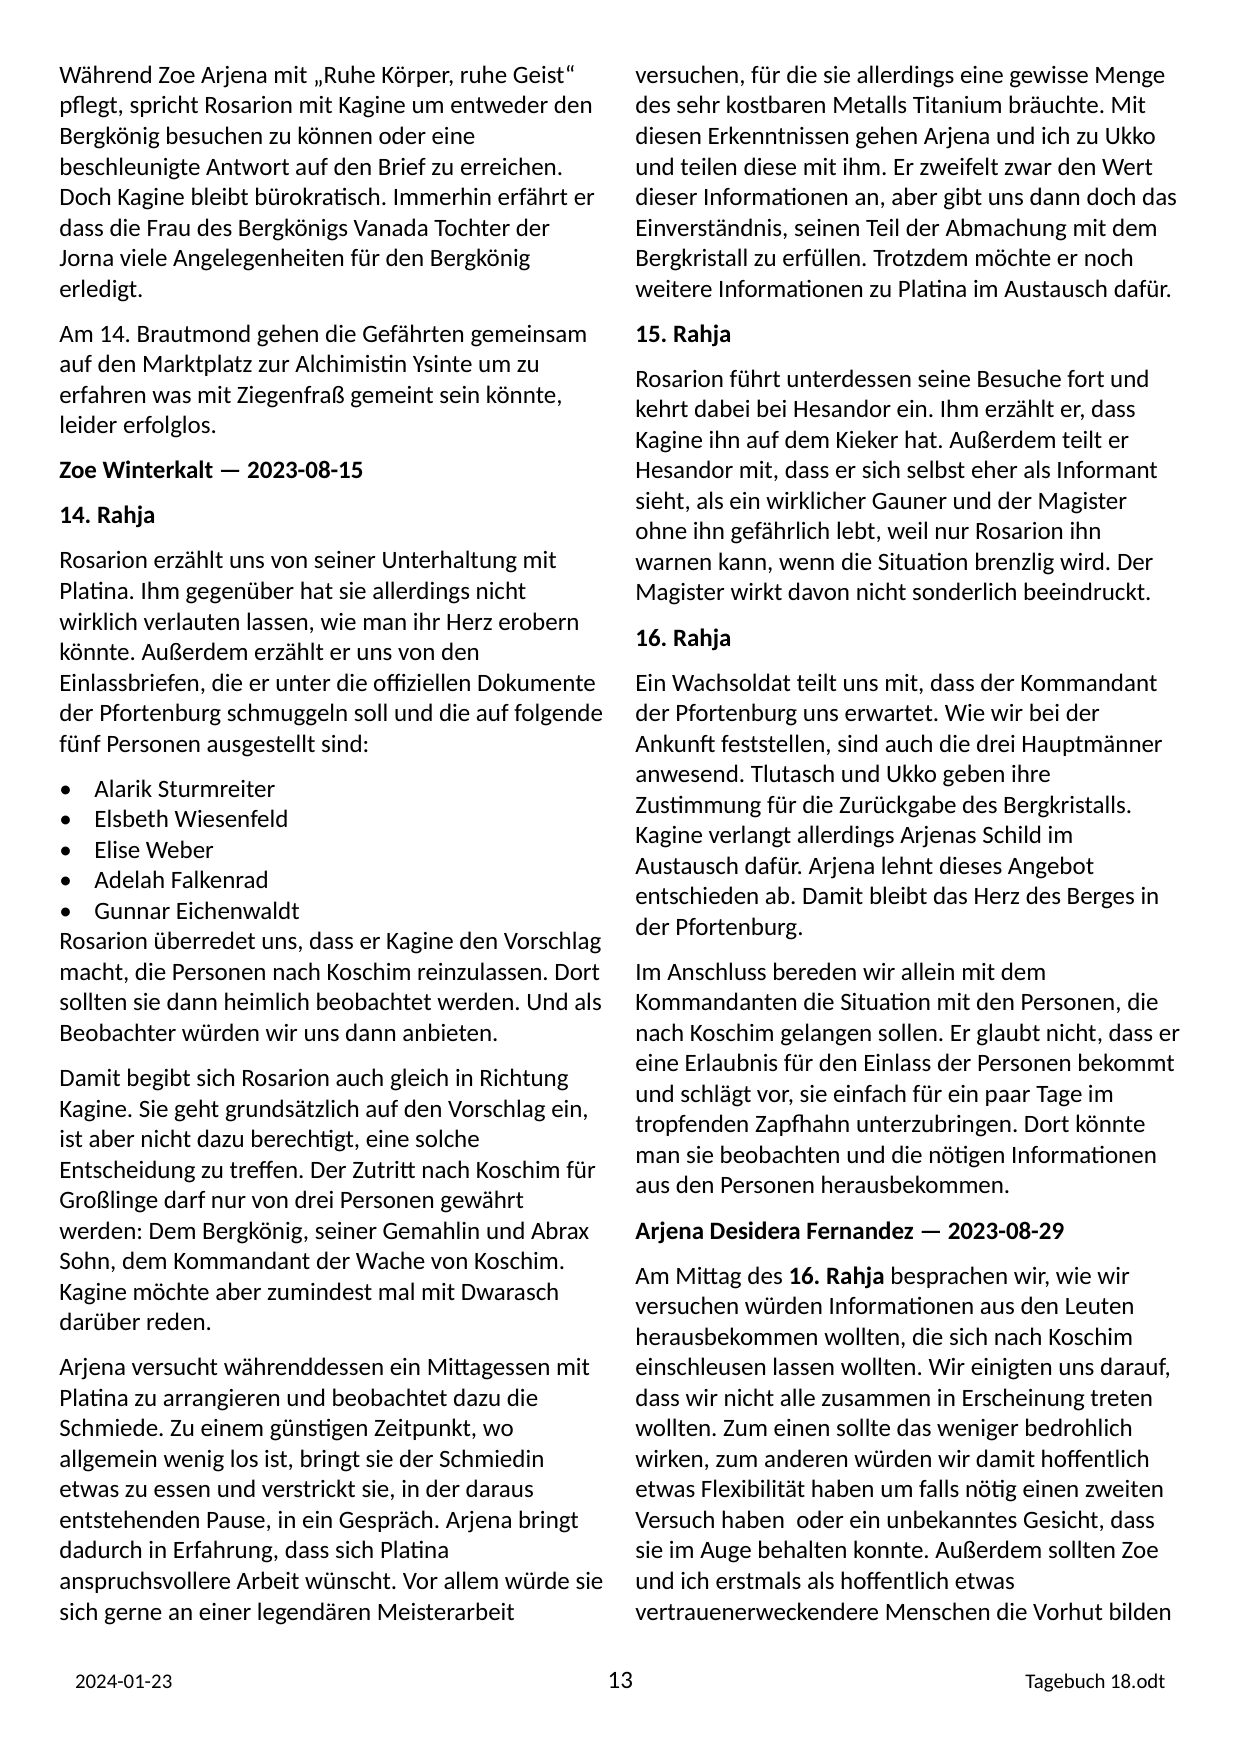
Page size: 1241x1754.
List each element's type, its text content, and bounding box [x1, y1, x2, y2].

text Rosarion überredet uns, dass er Kagine den Vorschlag macht, die Personen nach Koschim reinzulassen. Dort sollten sie dann heimlich beobachtet werden. Und als Beobachter würden wir uns dann anbieten. [59, 926, 605, 1048]
text Am 14. Brautmond gehen die Gefährten gemeinsam auf den Marktplatz zur Alchimistin Ysinte um zu erfahren was mit Ziegenfraß gemeint sein könnte, leider erfolglos. [59, 318, 605, 440]
text Im Anschluss bereden wir allein mit dem Kommandanten die Situation mit den Personen, die nach Koschim gelangen sollen. Er glaubt nicht, dass er eine Erlaubnis für den Einlass der Personen bekommt und schlägt vor, sie einfach für ein paar Tage im tropfenden Zapfhahn unterzubringen. Dort könnte man sie beobachten und die nötigen Informationen aus den Personen herausbekommen. [635, 956, 1181, 1200]
text Rosarion erzählt uns von seiner Unterhaltung mit Platina. Ihm gegenüber hat sie allerdings nicht wirklich verlauten lassen, wie man ihr Herz erobern könnte. Außerdem erzählt er uns von den Einlassbriefen, die er unter die offiziellen Dokumente der Pfortenburg schmuggeln soll und die auf folgende fünf Personen ausgestellt sind: [59, 545, 605, 758]
text 14. Rahja [59, 499, 605, 530]
text Am Mittag des 16. Rahja besprachen wir, wie wir versuchen würden Informationen aus den Leuten herausbekommen wollten, die sich nach Koschim einschleusen lassen wollten. Wir einigten uns darauf, dass wir nicht alle zusammen in Erscheinung treten wollten. Zum einen sollte das weniger bedrohlich wirken, zum anderen würden wir damit hoffentlich etwas Flexibilität haben um falls nötig einen zweiten Versuch haben oder ein unbekanntes Gesicht, dass sie im Auge behalten konnte. Außerdem sollten Zoe und ich erstmals als hoffentlich etwas vertrauenerweckendere Menschen die Vorhut bilden [635, 1260, 1181, 1626]
text 15. Rahja [635, 318, 1181, 348]
text Ein Wachsoldat teilt uns mit, dass der Kommandant der Pfortenburg uns erwartet. Wie wir bei der Ankunft feststellen, sind auch die drei Hauptmänner anwesend. Tlutasch und Ukko geben ihre Zustimmung für die Zurückgabe des Bergkristalls. Kagine verlangt allerdings Arjenas Schild im Austausch dafür. Arjena lehnt dieses Angebot entschieden ab. Damit bleibt das Herz des Berges in der Pfortenburg. [635, 667, 1181, 941]
text Arjena versucht währenddessen ein Mittagessen mit Platina zu arrangieren und beobachtet dazu die Schmiede. Zu einem günstigen Zeitpunkt, wo allgemein wenig los ist, bringt sie der Schmiedin etwas zu essen und verstrickt sie, in der daraus entstehenden Pause, in ein Gespräch. Arjena bringt dadurch in Erfahrung, dass sich Platina anspruchsvollere Arbeit wünscht. Vor allem würde sie sich gerne an einer legendären Meisterarbeit [59, 1351, 605, 1626]
text • Alarik Sturmreiter [59, 773, 605, 803]
text • Elsbeth Wiesenfeld [59, 803, 605, 834]
text Rosarion führt unterdessen seine Besuche fort und kehrt dabei bei Hesandor ein. Ihm erzählt er, dass Kagine ihn auf dem Kieker hat. Außerdem teilt er Hesandor mit, dass er sich selbst eher als Informant sieht, als ein wirklicher Gauner und der Magister ohne ihn gefährlich lebt, weil nur Rosarion ihn warnen kann, wenn die Situation brenzlig wird. Der Magister wirkt davon nicht sonderlich beeindruckt. [635, 363, 1181, 607]
text versuchen, für die sie allerdings eine gewisse Menge des sehr kostbaren Metalls Titanium bräuchte. Mit diesen Erkenntnissen gehen Arjena und ich zu Ukko und teilen diese mit ihm. Er zweifelt zwar den Wert dieser Informationen an, aber gibt uns dann doch das Einverständnis, seinen Teil der Abmachung mit dem Bergkristall zu erfüllen. Trotzdem möchte er noch weitere Informationen zu Platina im Austausch dafür. [635, 59, 1181, 303]
text Arjena Desidera Fernandez — 2023-08-29 [635, 1215, 1181, 1245]
text Damit begibt sich Rosarion auch gleich in Richtung Kagine. Sie geht grundsätzlich auf den Vorschlag ein, ist aber nicht dazu berechtigt, eine solche Entscheidung zu treffen. Der Zutritt nach Koschim für Großlinge darf nur von drei Personen gewährt werden: Dem Bergkönig, seiner Gemahlin und Abrax Sohn, dem Kommandant der Wache von Koschim. Kagine möchte aber zumindest mal mit Dwarasch darüber reden. [59, 1062, 605, 1337]
text • Adelah Falkenrad [59, 864, 605, 895]
text • Elise Weber [59, 834, 605, 864]
text • Gunnar Eichenwaldt [59, 895, 605, 926]
text Zoe Winterkalt — 2023-08-15 [59, 454, 605, 485]
text 16. Rahja [635, 622, 1181, 652]
text Während Zoe Arjena mit „Ruhe Körper, ruhe Geist“ pflegt, spricht Rosarion mit Kagine um entweder den Bergkönig besuchen zu können oder eine beschleunigte Antwort auf den Brief zu erreichen. Doch Kagine bleibt bürokratisch. Immerhin erfährt er dass die Frau des Bergkönigs Vanada Tochter der Jorna viele Angelegenheiten für den Bergkönig erledigt. [59, 59, 605, 303]
